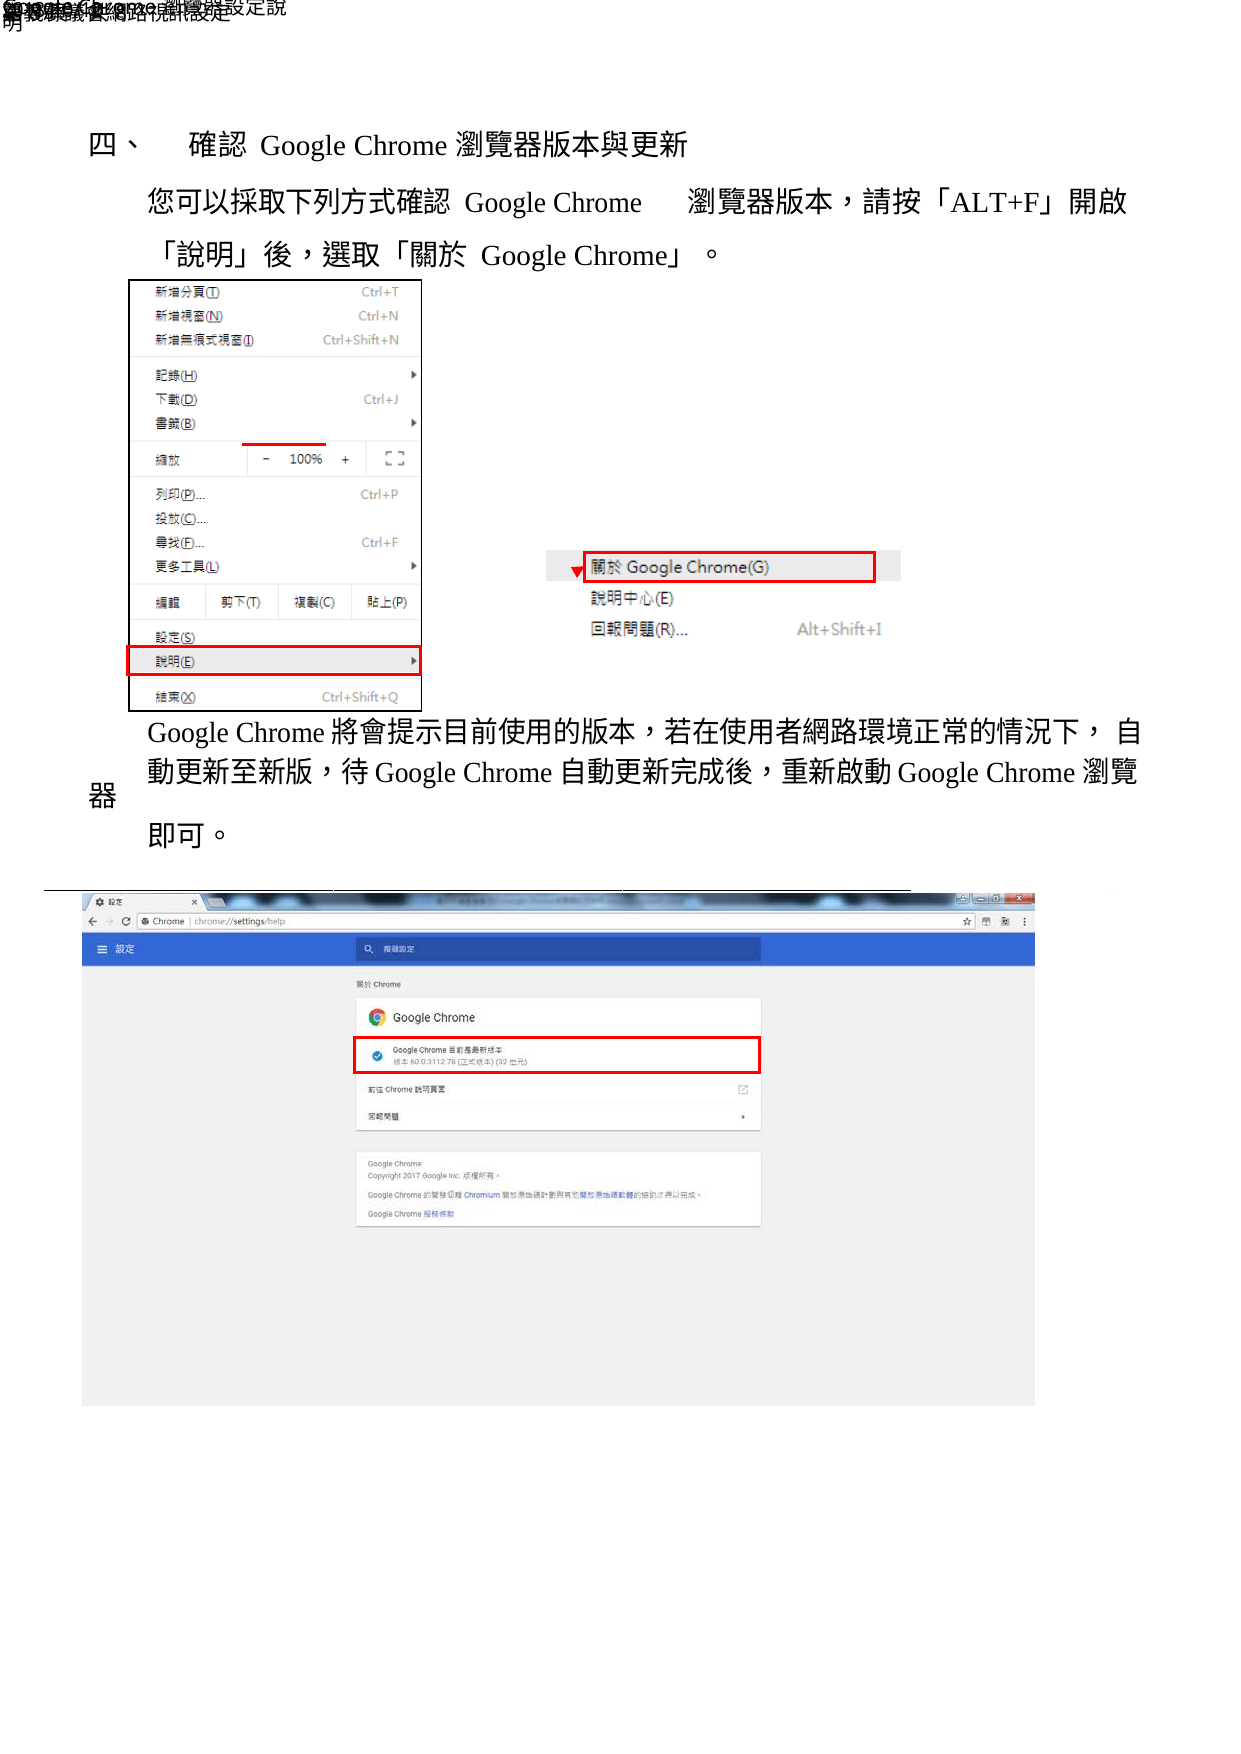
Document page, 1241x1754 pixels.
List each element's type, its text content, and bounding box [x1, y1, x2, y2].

text 「說明」後，選取「關於Google Chrome」。 [89, 243, 1152, 270]
text Google Chrome 將會提示目前使用的版本，若在使用者網路環境正常的情況下， 自 [89, 281, 1166, 751]
text 四、 確認Google Chrome 瀏覽器版本與更新 [89, 114, 1171, 166]
picture [82, 893, 1035, 1406]
text 動更新至新版，待Google Chrome 自動更新完成後，重新啟動Google Chrome 瀏覽器 [89, 761, 1166, 815]
text 即可。 [89, 825, 1166, 852]
text 您可以採取下列方式確認 Google Chrome 瀏覽器版本，請按「ALT+F」開啟 [89, 191, 1152, 218]
